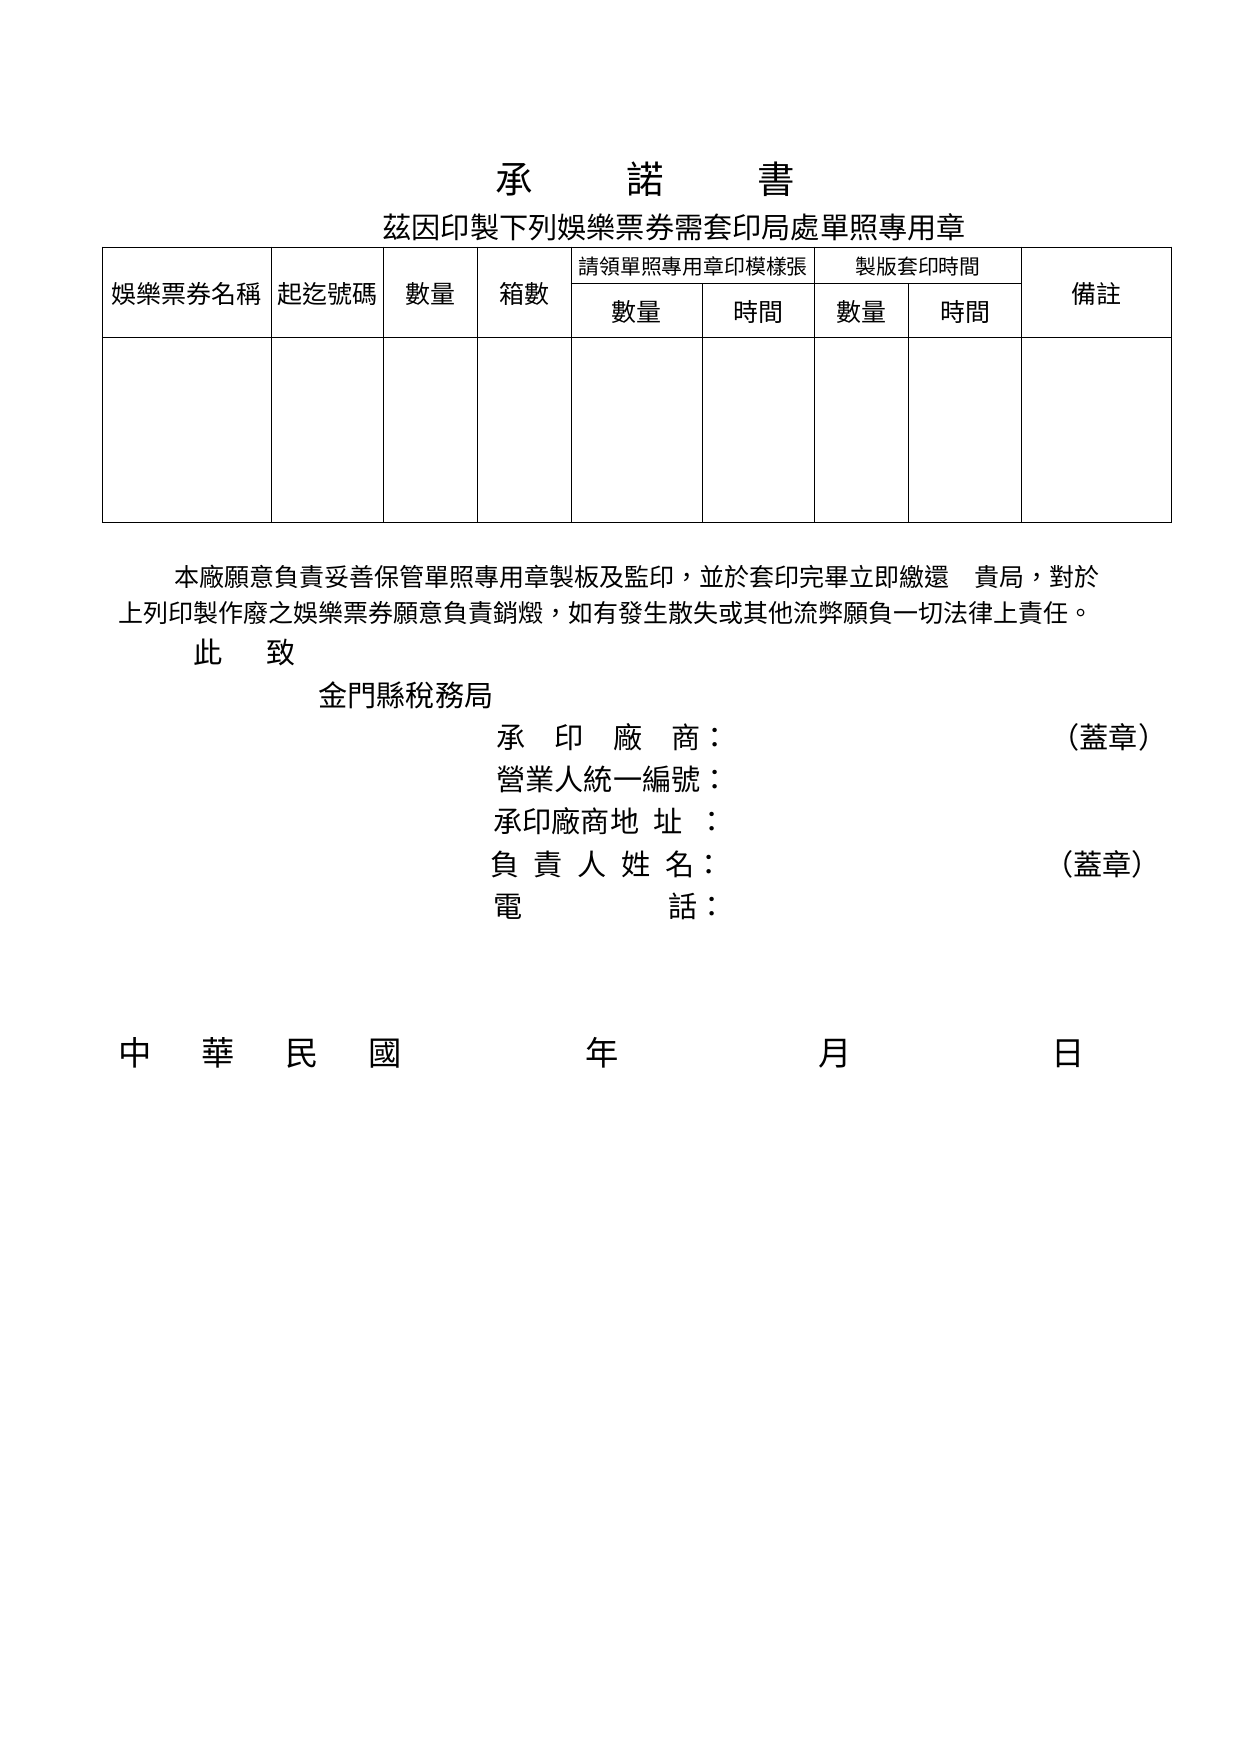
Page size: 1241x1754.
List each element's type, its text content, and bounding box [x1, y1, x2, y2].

text 茲因印製下列娛樂票券需套印局處單照專用章 [118, 204, 1171, 247]
text 營業人統一編號： [474, 757, 1171, 799]
text 本廠願意負責妥善保管單照專用章製板及監印，並於套印完畢立即繳還 貴局，對於上列印製作廢之娛樂票券願意負責銷燬，如有發生散失或其他流弊願負一切法律上責任。 [118, 557, 1119, 630]
table_header 起迄號碼 [272, 248, 383, 337]
text 承印廠商地 址 ： [493, 799, 1171, 841]
table_header 數量 [384, 248, 477, 337]
table_cell 數量 [572, 284, 702, 337]
table_cell 時間 [703, 284, 814, 337]
table_cell [909, 338, 1021, 522]
table_header 娛樂票券名稱 [103, 248, 271, 337]
table_header 箱數 [478, 248, 571, 337]
text 承 印 廠 商： （蓋章） [474, 714, 1171, 757]
table_header 製版套印時間 [815, 248, 1021, 283]
text 中 華 民 國 年 月 日 [118, 1026, 1171, 1075]
table_cell [703, 338, 814, 522]
text 金門縣稅務局 [231, 672, 1171, 714]
table_cell [478, 338, 571, 522]
text 電 話： [493, 883, 1171, 926]
text 承 諾 書 [118, 150, 1171, 204]
table_cell [103, 338, 271, 522]
table_cell [815, 338, 908, 522]
table_header 請領單照專用章印模樣張 [572, 248, 814, 283]
table_cell [272, 338, 383, 522]
text 此 致 [193, 630, 1171, 672]
table_cell [572, 338, 702, 522]
text 負 責 人 姓 名： （蓋章） [118, 841, 1171, 883]
table_header 備註 [1022, 248, 1171, 337]
table_cell [384, 338, 477, 522]
table_cell [1022, 338, 1171, 522]
table_cell 時間 [909, 284, 1021, 337]
table_cell 數量 [815, 284, 908, 337]
